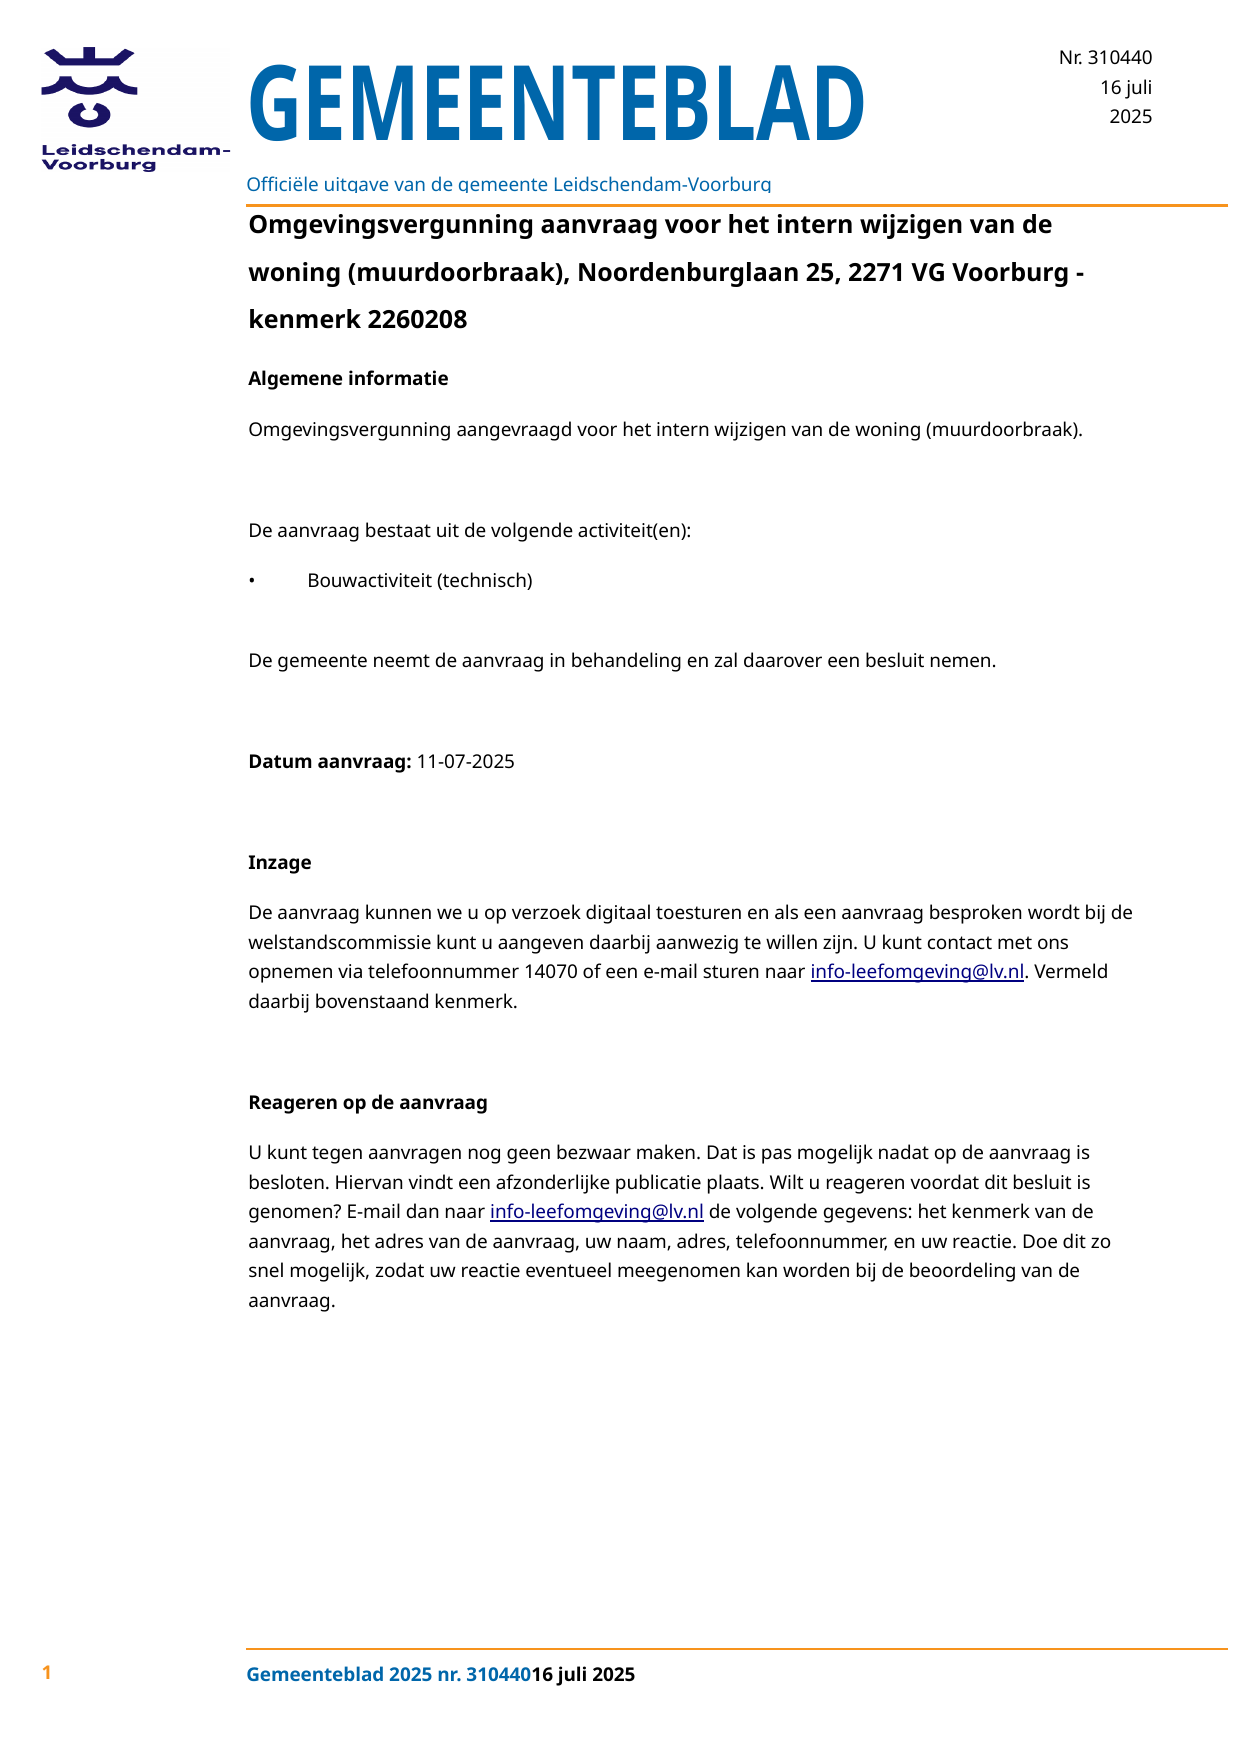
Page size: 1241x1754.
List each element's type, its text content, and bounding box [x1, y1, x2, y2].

list Bouwactiviteit (technisch) [248, 567, 1152, 593]
text Inzage [248, 849, 1152, 874]
text U kunt tegen aanvragen nog geen bezwaar maken. Dat is pas mogelijk nadat op de aanvraag is besloten. Hiervan vindt een afzonderlijke publicatie plaats. Wilt u reageren voordat dit besluit is genomen? E-mail dan naar info-leefomgeving@lv.nl de volgende gegevens: het kenmerk van de aanvraag, het adres van de aanvraag, uw naam, adres, telefoonnummer, en uw reactie. Doe dit zo snel mogelijk, zodat uw reactie eventueel meegenomen kan worden bij de beoordeling van de aanvraag. [248, 1139, 1152, 1313]
text Omgevingsvergunning aanvraag voor het intern wijzigen van de woning (muurdoorbraak), Noordenburglaan 25, 2271 VG Voorburg - kenmerk 2260208 [248, 207, 1152, 336]
picture [41, 47, 231, 172]
text De aanvraag kunnen we u op verzoek digitaal toesturen en als een aanvraag besproken wordt bij de welstandscommissie kunt u aangeven daarbij aanwezig te willen zijn. U kunt contact met ons opnemen via telefoonnummer 14070 of een e-mail sturen naar info-leefomgeving@lv.nl. Vermeld daarbij bovenstaand kenmerk. [248, 899, 1152, 1014]
text Datum aanvraag: 11-07-2025 [248, 748, 1152, 774]
text De gemeente neemt de aanvraag in behandeling en zal daarover een besluit nemen. [248, 647, 1152, 673]
text Algemene informatie [248, 366, 1152, 391]
text De aanvraag bestaat uit de volgende activiteit(en): [248, 517, 1152, 542]
text Omgevingsvergunning aangevraagd voor het intern wijzigen van de woning (muurdoorbraak). [248, 416, 1152, 442]
text Reageren op de aanvraag [248, 1089, 1152, 1114]
